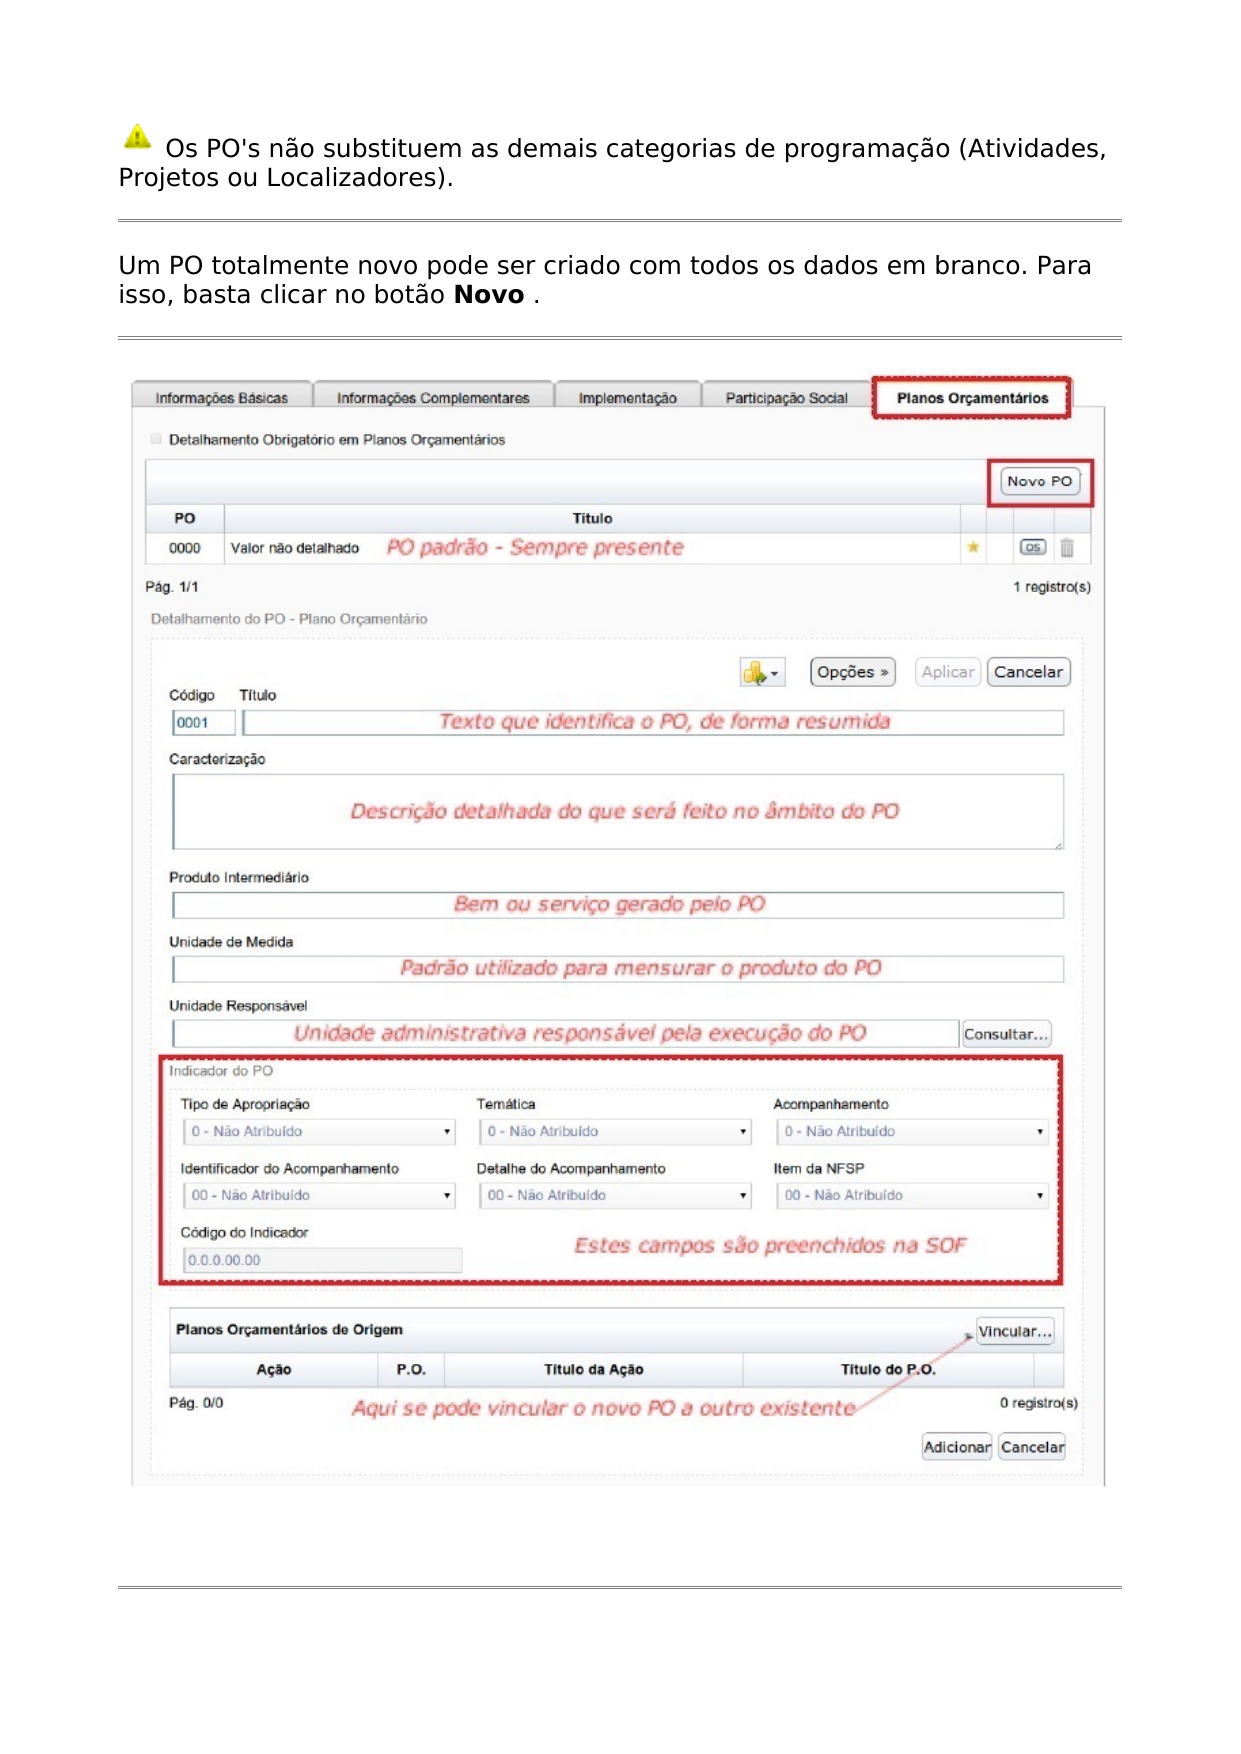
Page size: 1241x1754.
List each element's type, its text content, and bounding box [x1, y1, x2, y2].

text Um PO totalmente novo pode ser criado com todos os dados em branco. Para isso, basta clicar no botão Novo . [118, 251, 1122, 309]
picture [118, 368, 1123, 1530]
text Os PO's não substituem as demais categorias de programação (Atividades, Projetos ou Localizadores). [118, 118, 1122, 192]
picture [118, 118, 158, 158]
